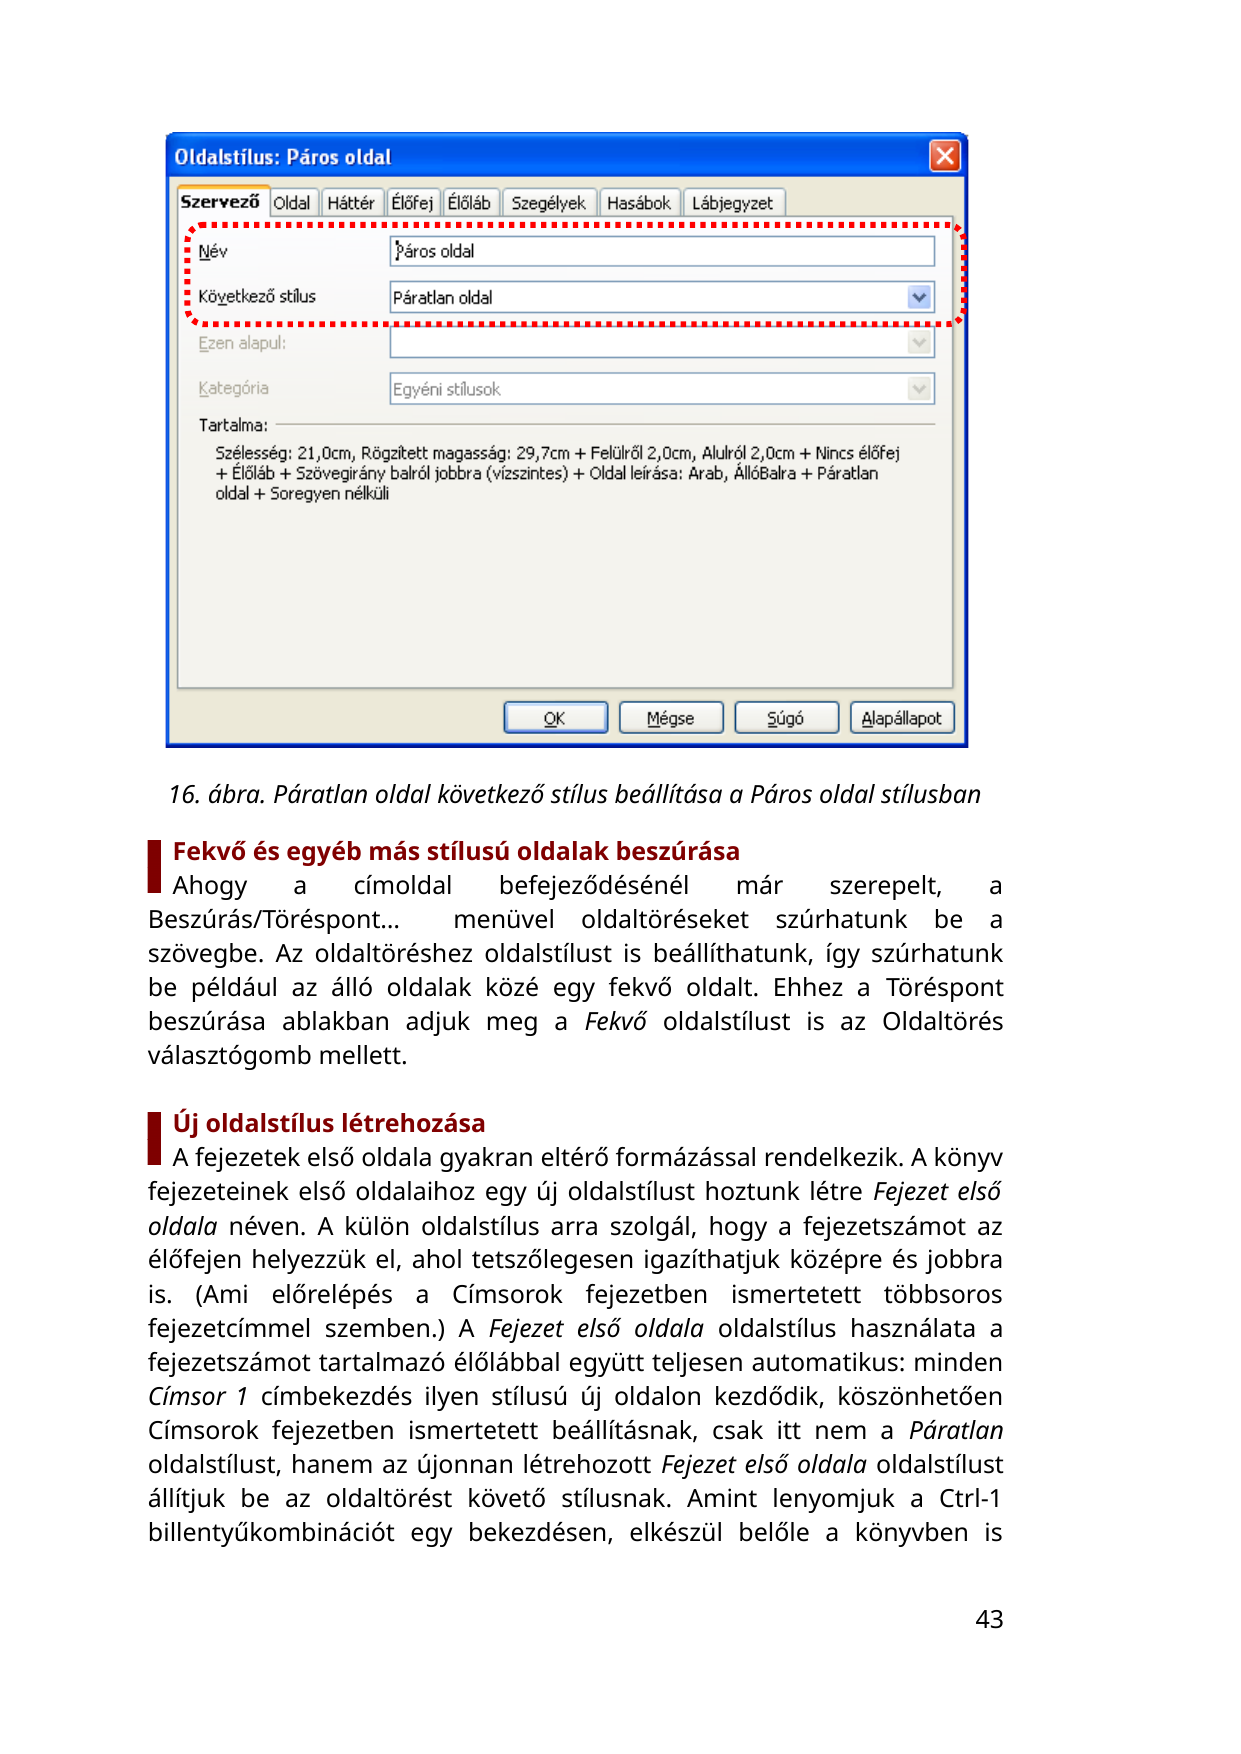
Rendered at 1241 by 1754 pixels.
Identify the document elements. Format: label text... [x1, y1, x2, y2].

text Ahogy a címoldal befejeződésénél már szerepelt, a Beszúrás/Töréspont… menüvel oldaltöréseket szúrhatunk be a szövegbe. Az oldaltöréshez oldalstílust is beállíthatunk, így szúrhatunk be például az álló oldalak közé egy fekvő oldalt. Ehhez a Töréspont beszúrása ablakban adjuk meg a Fekvő oldalstílust is az Oldaltörés választógomb mellett. [408, 1004, 1004, 1072]
text Ahogy a címoldal befejeződésénél már szerepelt, a Beszúrás/Töréspont… menüvel oldaltöréseket szúrhatunk be a szövegbe. Az oldaltöréshez oldalstílust is beállíthatunk, így szúrhatunk be például az álló oldalak közé egy fekvő oldalt. Ehhez a Töréspont beszúrása ablakban adjuk meg a Fekvő oldalstílust is az Oldaltörés választógomb mellett. [148, 867, 1004, 902]
text 16. ábra. Páratlan oldal következő stílus beállítása a Páros oldal stílusban [162, 131, 989, 811]
picture [165, 132, 969, 748]
text A fejezetek első oldala gyakran eltérő formázással rendelkezik. A könyv fejezeteinek első oldalaihoz egy új oldalstílust hoztunk létre Fejezet első oldala néven. A külön oldalstílus arra szolgál, hogy a fejezetszámot az élőfejen helyezzük el, ahol tetszőlegesen igazíthatjuk középre és jobbra is. (Ami előrelépés a Címsorok fejezetben ismertetett többsoros fejezetcímmel szemben.) A Fejezet első oldala oldalstílus használata a fejezetszámot tartalmazó élőlábbal együtt teljesen automatikus: minden Címsor 1 címbekezdés ilyen stílusú új oldalon kezdődik, köszönhetően Címsorok fejezetben ismertetett beállításnak, csak itt nem a Páratlan oldalstílust, hanem az újonnan létrehozott Fejezet első oldala oldalstílust állítjuk be az oldaltörést követő stílusnak. Amint lenyomjuk a Ctrl-1 billentyűkombinációt egy bekezdésen, elkészül belőle a könyvben is látható többsoros fejezetcím a megfelelő bekezdésstílusok használatával. [148, 1378, 1004, 1447]
subtitle Fekvő és egyéb más stílusú oldalak beszúrása [148, 118, 1004, 867]
subtitle Új oldalstílus létrehozása [148, 1097, 1004, 1140]
